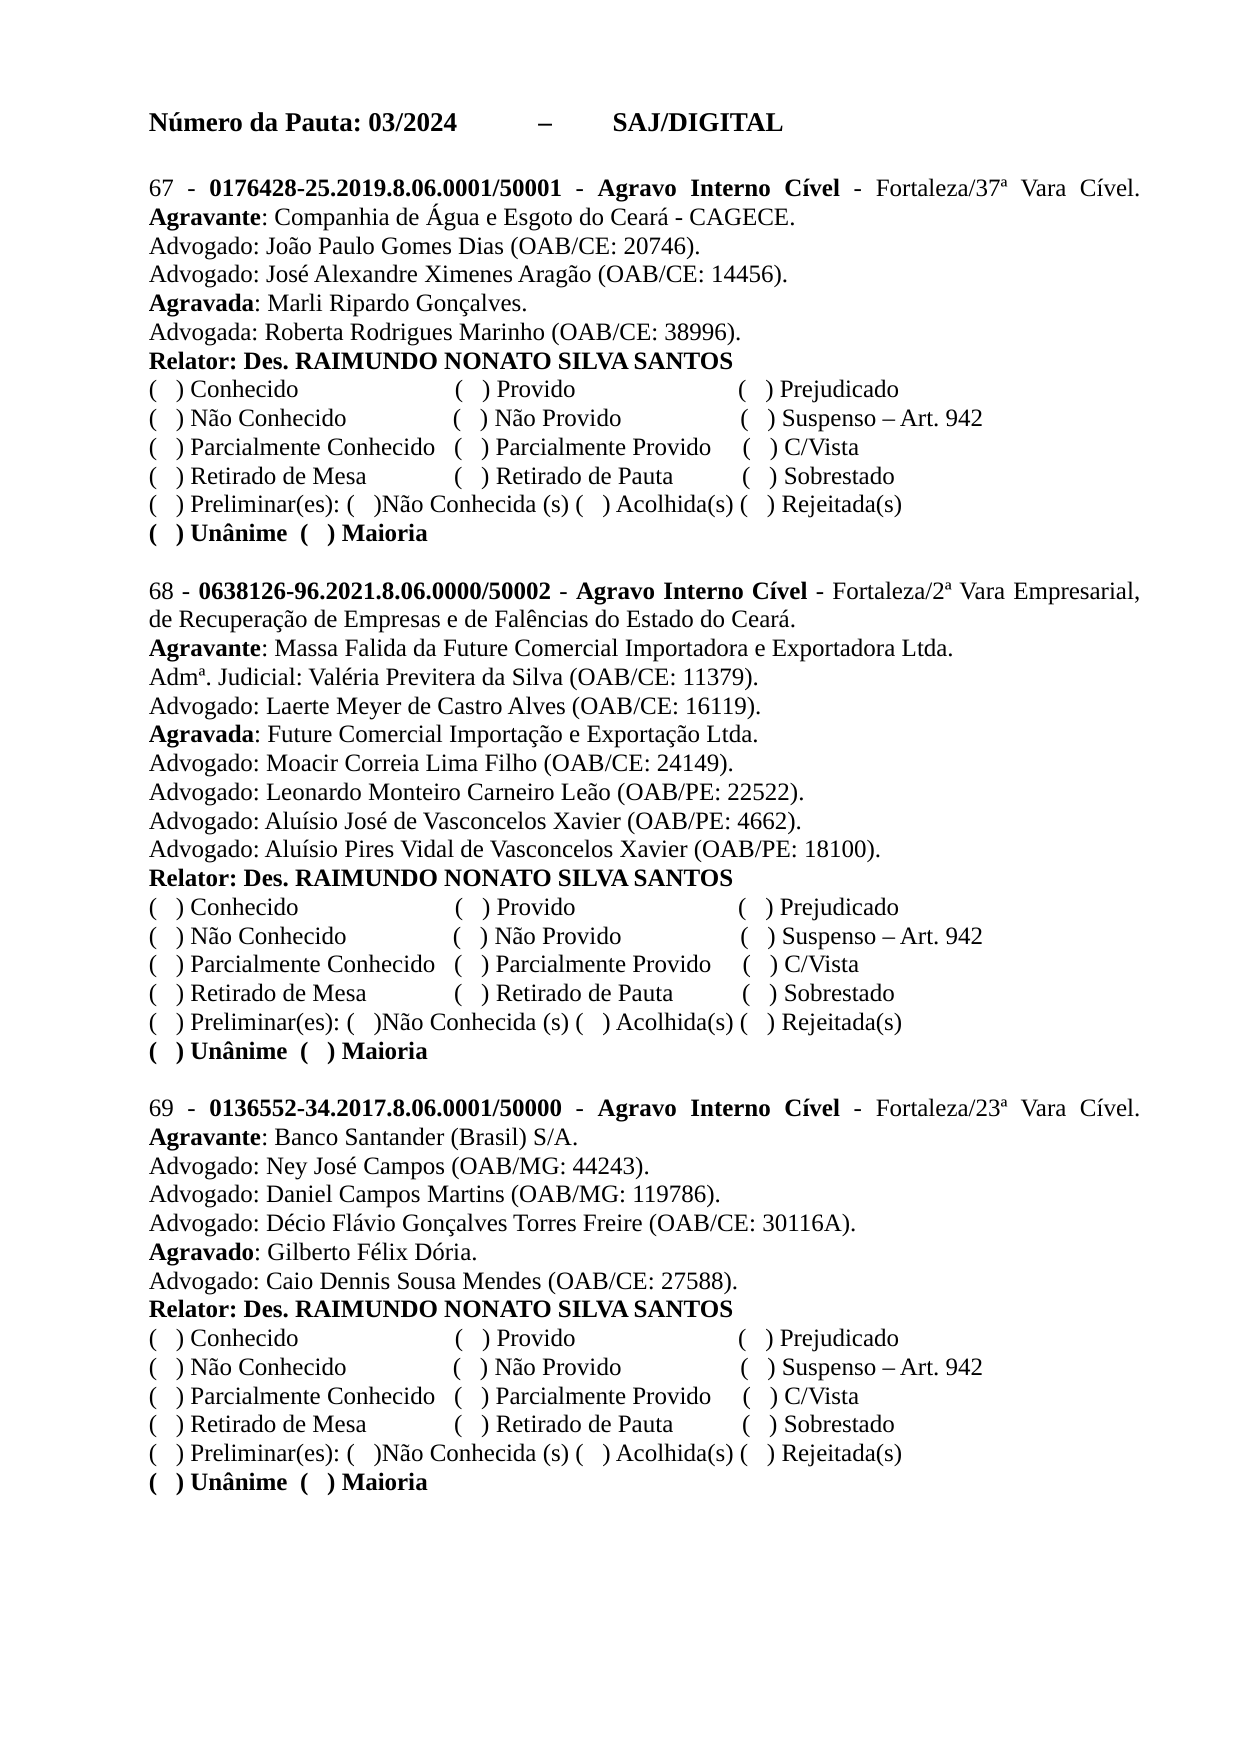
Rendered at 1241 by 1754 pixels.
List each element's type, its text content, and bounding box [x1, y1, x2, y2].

text Relator: Des. RAIMUNDO NONATO SILVA SANTOS [148, 1294, 1141, 1323]
text 69 - 0136552-34.2017.8.06.0001/50000 - Agravo Interno Cível - Fortaleza/23ª Vara Cível. Agravante: Banco Santander (Brasil) S/A. [148, 1093, 1141, 1151]
text Agravada: Future Comercial Importação e Exportação Ltda. [148, 719, 1141, 748]
text Advogado: Daniel Campos Martins (OAB/MG: 119786). [148, 1179, 1141, 1208]
text ( ) Retirado de Mesa ( ) Retirado de Pauta ( ) Sobrestado [148, 1409, 1158, 1438]
text ( ) Não Conhecido ( ) Não Provido ( ) Suspenso – Art. 942 [148, 1352, 1158, 1381]
text Advogado: Aluísio José de Vasconcelos Xavier (OAB/PE: 4662). [148, 806, 1141, 834]
text ( ) Preliminar(es): ( )Não Conhecida (s) ( ) Acolhida(s) ( ) Rejeitada(s) [148, 489, 1158, 518]
text ( ) Não Conhecido ( ) Não Provido ( ) Suspenso – Art. 942 [148, 921, 1158, 949]
text Admª. Judicial: Valéria Previtera da Silva (OAB/CE: 11379). [148, 662, 1141, 691]
text Advogada: Roberta Rodrigues Marinho (OAB/CE: 38996). [148, 317, 1141, 346]
text Agravante: Massa Falida da Future Comercial Importadora e Exportadora Ltda. [148, 633, 1141, 662]
text ( ) Conhecido ( ) Provido ( ) Prejudicado [148, 1323, 1141, 1352]
text ( ) Unânime ( ) Maioria [148, 518, 1158, 547]
text Agravado: Gilberto Félix Dória. [148, 1237, 1141, 1266]
text Relator: Des. RAIMUNDO NONATO SILVA SANTOS [148, 863, 1141, 892]
text ( ) Conhecido ( ) Provido ( ) Prejudicado [148, 374, 1141, 403]
text ( ) Retirado de Mesa ( ) Retirado de Pauta ( ) Sobrestado [148, 978, 1158, 1007]
text Relator: Des. RAIMUNDO NONATO SILVA SANTOS [148, 346, 1141, 374]
text Número da Pauta: 03/2024 – SAJ/DIGITAL [148, 106, 1141, 137]
text ( ) Unânime ( ) Maioria [148, 1467, 1158, 1496]
text ( ) Unânime ( ) Maioria [148, 1036, 1158, 1064]
text Advogado: Ney José Campos (OAB/MG: 44243). [148, 1151, 1141, 1179]
text 68 - 0638126-96.2021.8.06.0000/50002 - Agravo Interno Cível - Fortaleza/2ª Vara Empresarial, de Recuperação de Empresas e de Falências do Estado do Ceará. [148, 576, 1141, 633]
text ( ) Parcialmente Conhecido ( ) Parcialmente Provido ( ) C/Vista [148, 432, 1158, 461]
text Advogado: João Paulo Gomes Dias (OAB/CE: 20746). [148, 231, 1141, 259]
text Advogado: Laerte Meyer de Castro Alves (OAB/CE: 16119). [148, 691, 1141, 719]
text Advogado: José Alexandre Ximenes Aragão (OAB/CE: 14456). [148, 259, 1141, 288]
text Advogado: Décio Flávio Gonçalves Torres Freire (OAB/CE: 30116A). [148, 1208, 1141, 1237]
text ( ) Não Conhecido ( ) Não Provido ( ) Suspenso – Art. 942 [148, 403, 1158, 432]
text ( ) Preliminar(es): ( )Não Conhecida (s) ( ) Acolhida(s) ( ) Rejeitada(s) [148, 1007, 1158, 1036]
text ( ) Retirado de Mesa ( ) Retirado de Pauta ( ) Sobrestado [148, 461, 1158, 489]
text Advogado: Aluísio Pires Vidal de Vasconcelos Xavier (OAB/PE: 18100). [148, 834, 1141, 863]
text Agravada: Marli Ripardo Gonçalves. [148, 288, 1141, 317]
text Advogado: Leonardo Monteiro Carneiro Leão (OAB/PE: 22522). [148, 777, 1141, 806]
text ( ) Preliminar(es): ( )Não Conhecida (s) ( ) Acolhida(s) ( ) Rejeitada(s) [148, 1438, 1158, 1467]
text ( ) Parcialmente Conhecido ( ) Parcialmente Provido ( ) C/Vista [148, 949, 1158, 978]
text ( ) Conhecido ( ) Provido ( ) Prejudicado [148, 892, 1141, 921]
text ( ) Parcialmente Conhecido ( ) Parcialmente Provido ( ) C/Vista [148, 1381, 1158, 1409]
text 67 - 0176428-25.2019.8.06.0001/50001 - Agravo Interno Cível - Fortaleza/37ª Vara Cível. Agravante: Companhia de Água e Esgoto do Ceará - CAGECE. [148, 173, 1141, 231]
text Advogado: Moacir Correia Lima Filho (OAB/CE: 24149). [148, 748, 1141, 777]
text Advogado: Caio Dennis Sousa Mendes (OAB/CE: 27588). [148, 1266, 1141, 1294]
